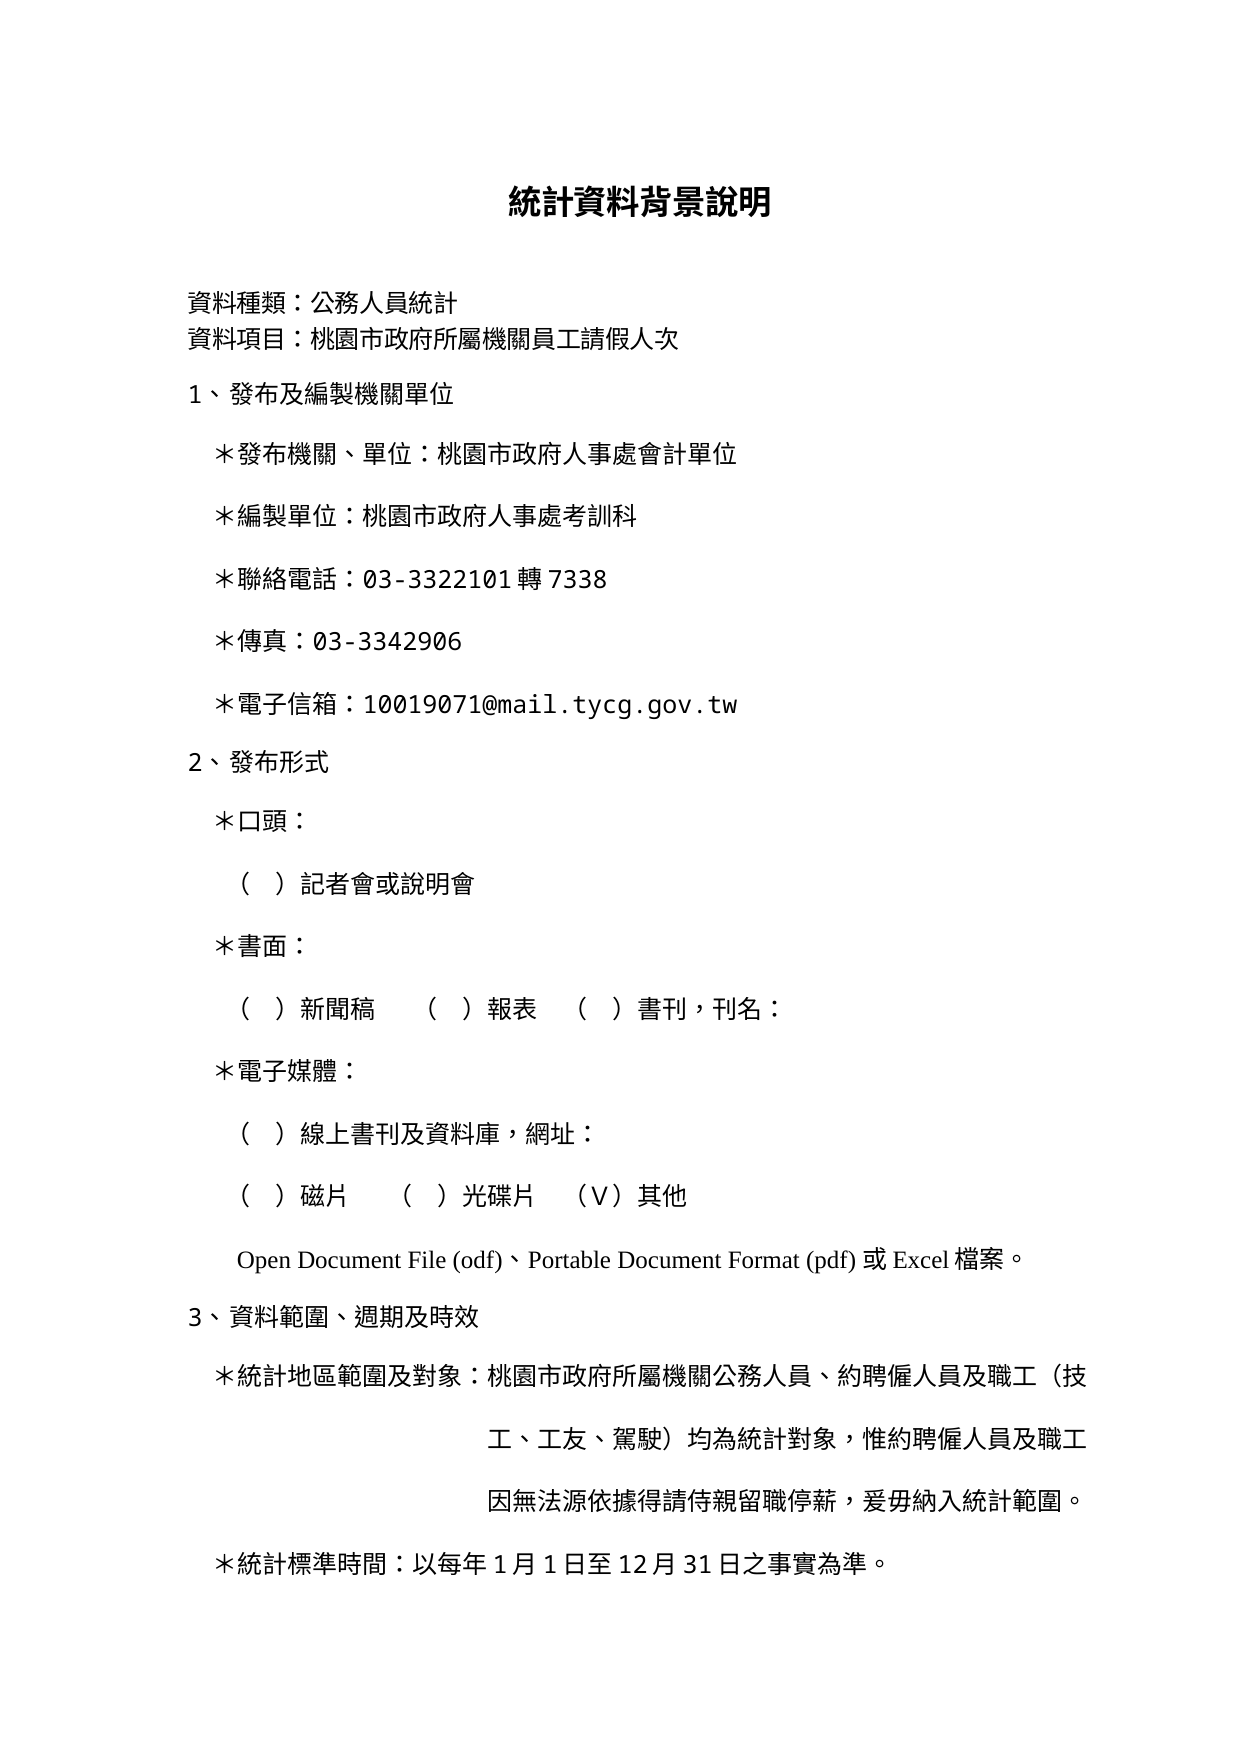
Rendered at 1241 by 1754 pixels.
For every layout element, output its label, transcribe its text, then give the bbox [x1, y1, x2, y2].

list 資料範圍、週期及時效 [187, 1297, 1092, 1333]
text （ ）新聞稿 （ ）報表 （ ）書刊，刊名： [225, 966, 1092, 1028]
text 資料種類：公務人員統計 [187, 283, 1092, 319]
text ＊統計標準時間：以每年1月1日至12月31日之事實為準。 [212, 1521, 1092, 1583]
list 發布形式 [187, 742, 1092, 778]
text ＊電子信箱：10019071@mail.tycg.gov.tw [212, 661, 1092, 723]
text ＊聯絡電話：03-3322101轉7338 [212, 536, 1092, 598]
text （ ）記者會或說明會 [225, 841, 1092, 903]
text （ ）線上書刊及資料庫，網址： [225, 1091, 1092, 1153]
text 統計資料背景說明 [187, 158, 1092, 221]
text ＊口頭： [212, 778, 1092, 841]
text ＊電子媒體： [212, 1028, 1092, 1091]
text ＊編製單位：桃園市政府人事處考訓科 [212, 473, 1092, 536]
text ＊傳真：03-3342906 [212, 598, 1092, 661]
list 發布及編製機關單位 [187, 374, 1092, 411]
text ＊書面： [212, 903, 1092, 966]
text ＊統計地區範圍及對象：桃園市政府所屬機關公務人員、約聘僱人員及職工（技工、工友、駕駛）均為統計對象，惟約聘僱人員及職工因無法源依據得請侍親留職停薪，爰毋納入統計範圍。 [212, 1333, 1092, 1521]
text ＊發布機關、單位：桃園市政府人事處會計單位 [212, 411, 1092, 473]
text Open Document File (odf)、Portable Document Format (pdf) 或Excel檔案。 [187, 1216, 1092, 1278]
text 資料項目：桃園市政府所屬機關員工請假人次 [187, 319, 1092, 356]
text （ ）磁片 （ ）光碟片 （Ｖ）其他 [225, 1153, 1092, 1216]
